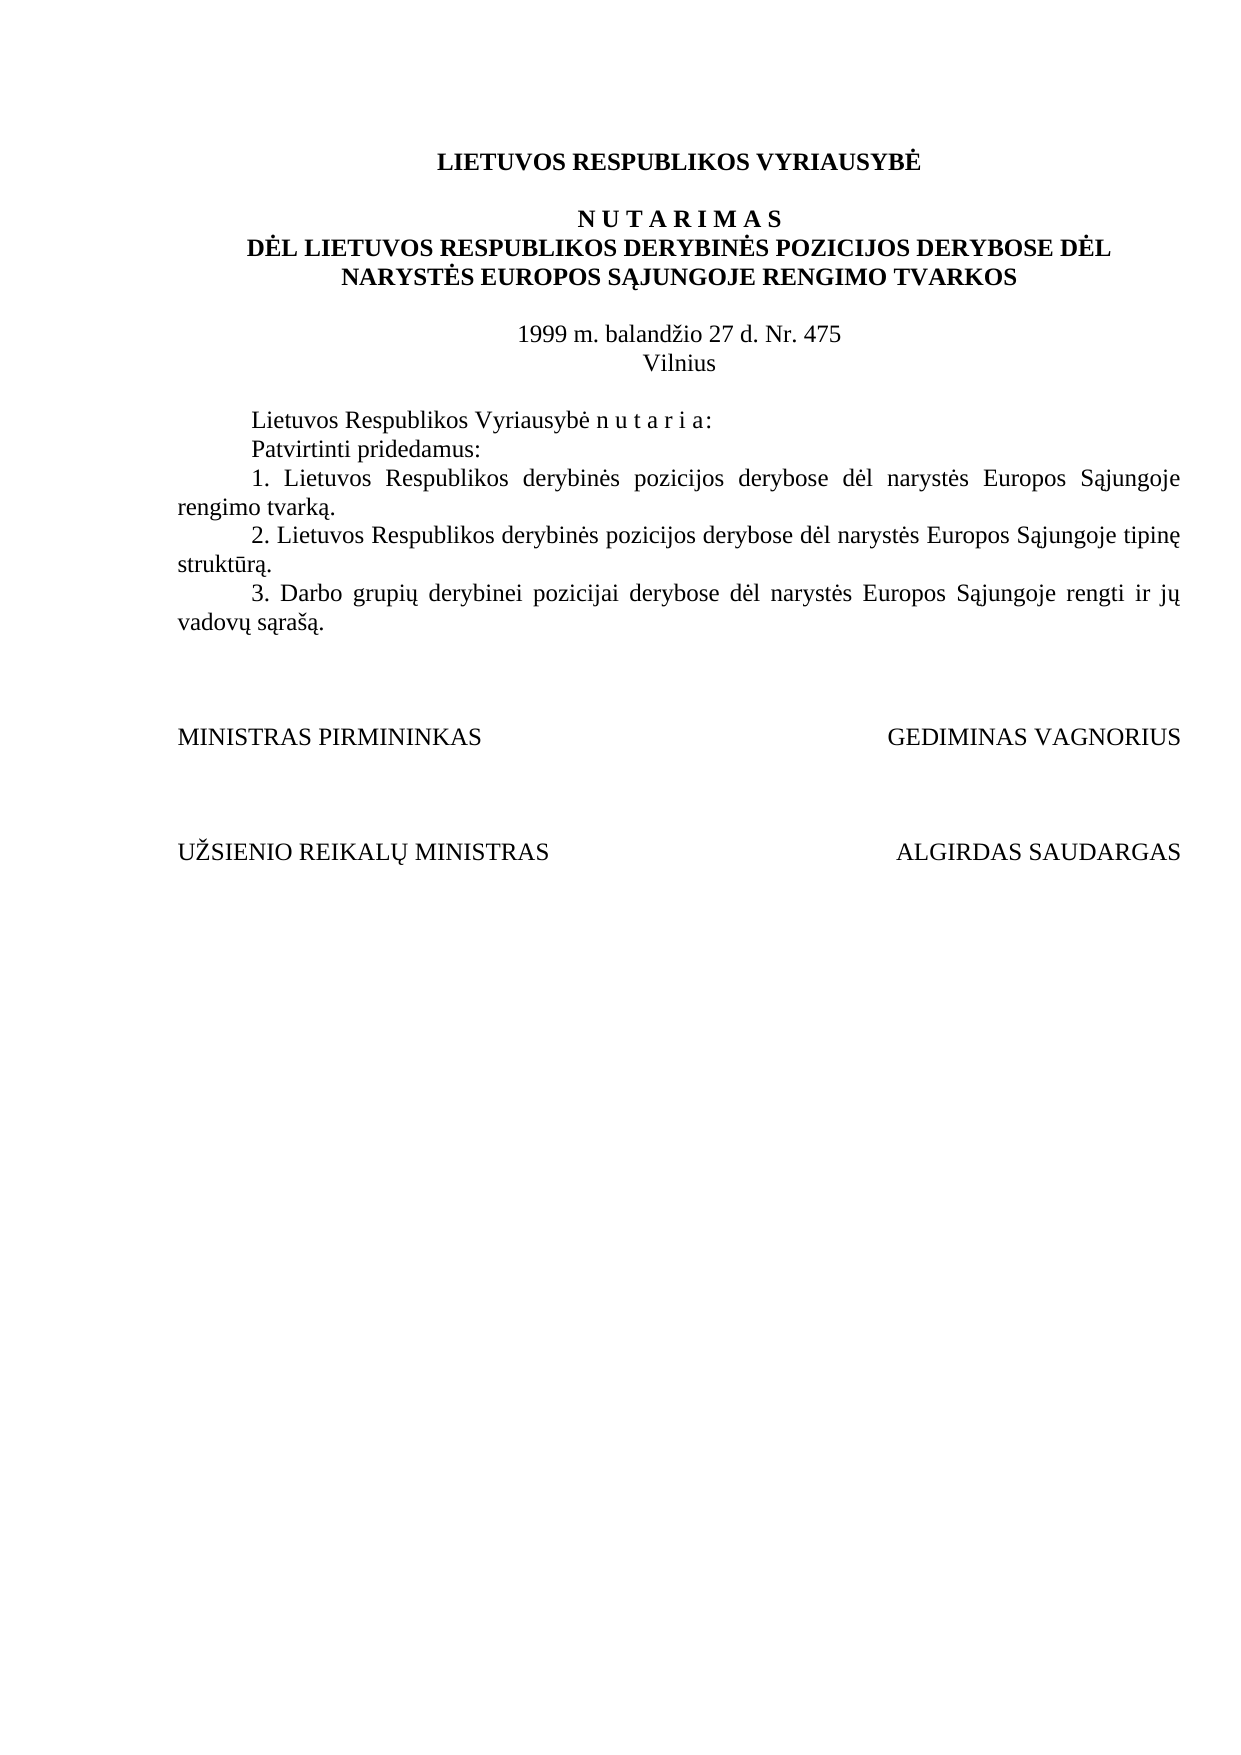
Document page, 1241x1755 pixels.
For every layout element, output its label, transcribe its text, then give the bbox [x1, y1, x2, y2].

text LIETUVOS RESPUBLIKOS VYRIAUSYBĖ [177, 147, 1181, 176]
text DĖL LIETUVOS RESPUBLIKOS DERYBINĖS POZICIJOS DERYBOSE DĖL NARYSTĖS EUROPOS SĄJUNGOJE RENGIMO TVARKOS [177, 233, 1181, 291]
text 1999 m. balandžio 27 d. Nr. 475 [177, 319, 1181, 348]
text Ministras Pirmininkas Gediminas Vagnorius [177, 722, 1181, 751]
text 2. Lietuvos Respublikos derybinės pozicijos derybose dėl narystės Europos Sąjungoje tipinę struktūrą. [177, 521, 1181, 578]
text 1. Lietuvos Respublikos derybinės pozicijos derybose dėl narystės Europos Sąjungoje rengimo tvarką. [177, 463, 1181, 521]
text Lietuvos Respublikos Vyriausybė nutaria: [177, 406, 1181, 434]
text 3. Darbo grupių derybinei pozicijai derybose dėl narystės Europos Sąjungoje rengti ir jų vadovų sąrašą. [177, 578, 1181, 636]
text N U T A R I M A S [177, 204, 1181, 233]
text Užsienio reikalų ministras Algirdas Saudargas [177, 837, 1181, 866]
text Vilnius [177, 348, 1181, 377]
text Patvirtinti pridedamus: [177, 434, 1181, 463]
